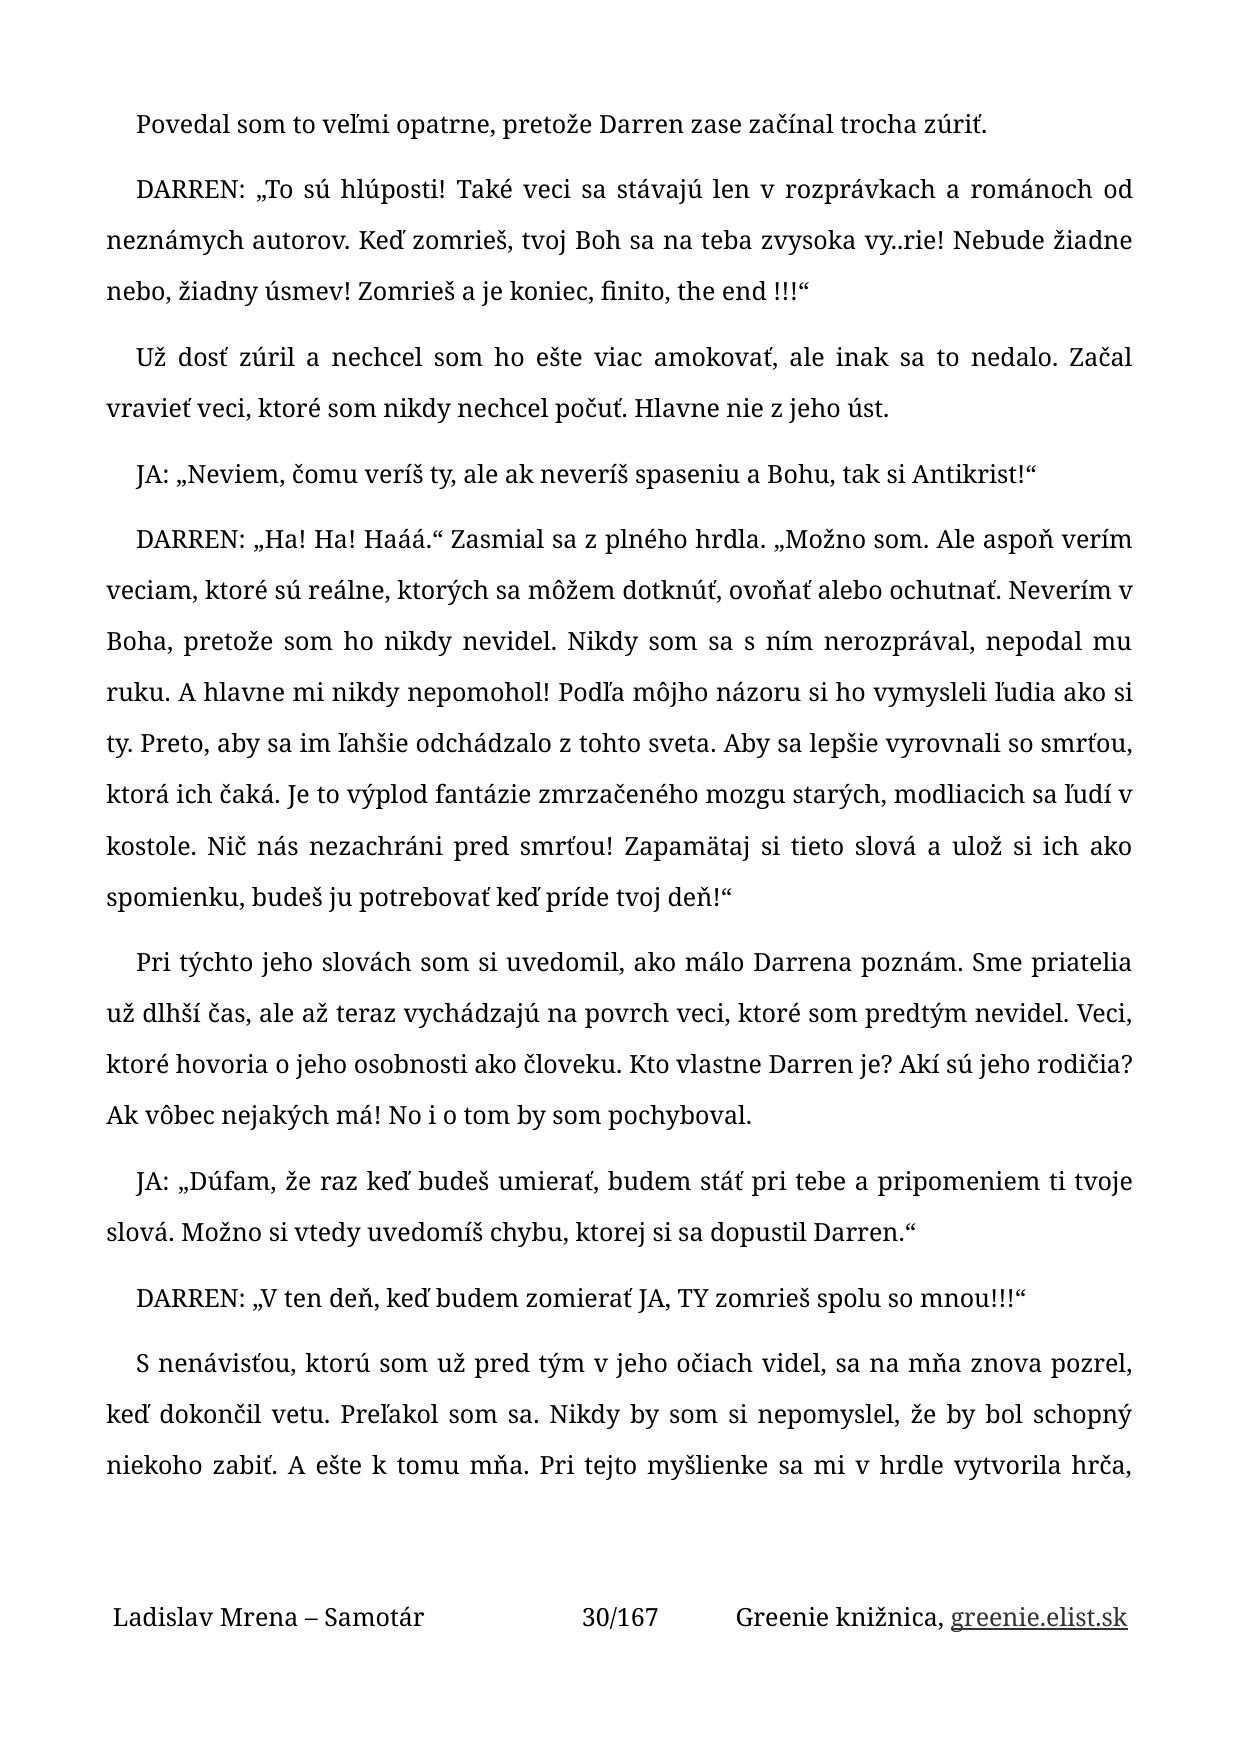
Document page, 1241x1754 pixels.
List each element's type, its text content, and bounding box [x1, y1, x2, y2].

text DARREN: „V ten deň, keď budem zomierať JA, TY zomrieš spolu so mnou!!!“ [106, 1280, 1134, 1314]
text JA: „Dúfam, že raz keď budeš umierať, budem stáť pri tebe a pripomeniem ti tvoje slová. Možno si vtedy uvedomíš chybu, ktorej si sa dopustil Darren.“ [106, 1163, 1134, 1249]
text Pri týchto jeho slovách som si uvedomil, ako málo Darrena poznám. Sme priatelia už dlhší čas, ale až teraz vychádzajú na povrch veci, ktoré som predtým nevidel. Veci, ktoré hovoria o jeho osobnosti ako človeku. Kto vlastne Darren je? Akí sú jeho rodičia? Ak vôbec nejakých má! No i o tom by som pochyboval. [106, 945, 1134, 1132]
text Už dosť zúril a nechcel som ho ešte viac amokovať, ale inak sa to nedalo. Začal vravieť veci, ktoré som nikdy nechcel počuť. Hlavne nie z jeho úst. [106, 339, 1134, 425]
text JA: „Neviem, čomu veríš ty, ale ak neveríš spaseniu a Bohu, tak si Antikrist!“ [106, 456, 1134, 490]
text DARREN: „Ha! Ha! Haáá.“ Zasmial sa z plného hrdla. „Možno som. Ale aspoň verím veciam, ktoré sú reálne, ktorých sa môžem dotknúť, ovoňať alebo ochutnať. Neverím v Boha, pretože som ho nikdy nevidel. Nikdy som sa s ním nerozprával, nepodal mu ruku. A hlavne mi nikdy nepomohol! Podľa môjho názoru si ho vymysleli ľudia ako si ty. Preto, aby sa im ľahšie odchádzalo z tohto sveta. Aby sa lepšie vyrovnali so smrťou, ktorá ich čaká. Je to výplod fantázie zmrzačeného mozgu starých, modliacich sa ľudí v kostole. Nič nás nezachráni pred smrťou! Zapamätaj si tieto slová a ulož si ich ako spomienku, budeš ju potrebovať keď príde tvoj deň!“ [106, 522, 1134, 913]
text S nenávisťou, ktorú som už pred tým v jeho očiach videl, sa na mňa znova pozrel, keď dokončil vetu. Preľakol som sa. Nikdy by som si nepomyslel, že by bol schopný niekoho zabiť. A ešte k tomu mňa. Pri tejto myšlienke sa mi v hrdle vytvorila hrča, [106, 1346, 1134, 1482]
text Povedal som to veľmi opatrne, pretože Darren zase začínal trocha zúriť. [106, 106, 1134, 140]
text DARREN: „To sú hlúposti! Také veci sa stávajú len v rozprávkach a románoch od neznámych autorov. Keď zomrieš, tvoj Boh sa na teba zvysoka vy..rie! Nebude žiadne nebo, žiadny úsmev! Zomrieš a je koniec, finito, the end !!!“ [106, 172, 1134, 308]
